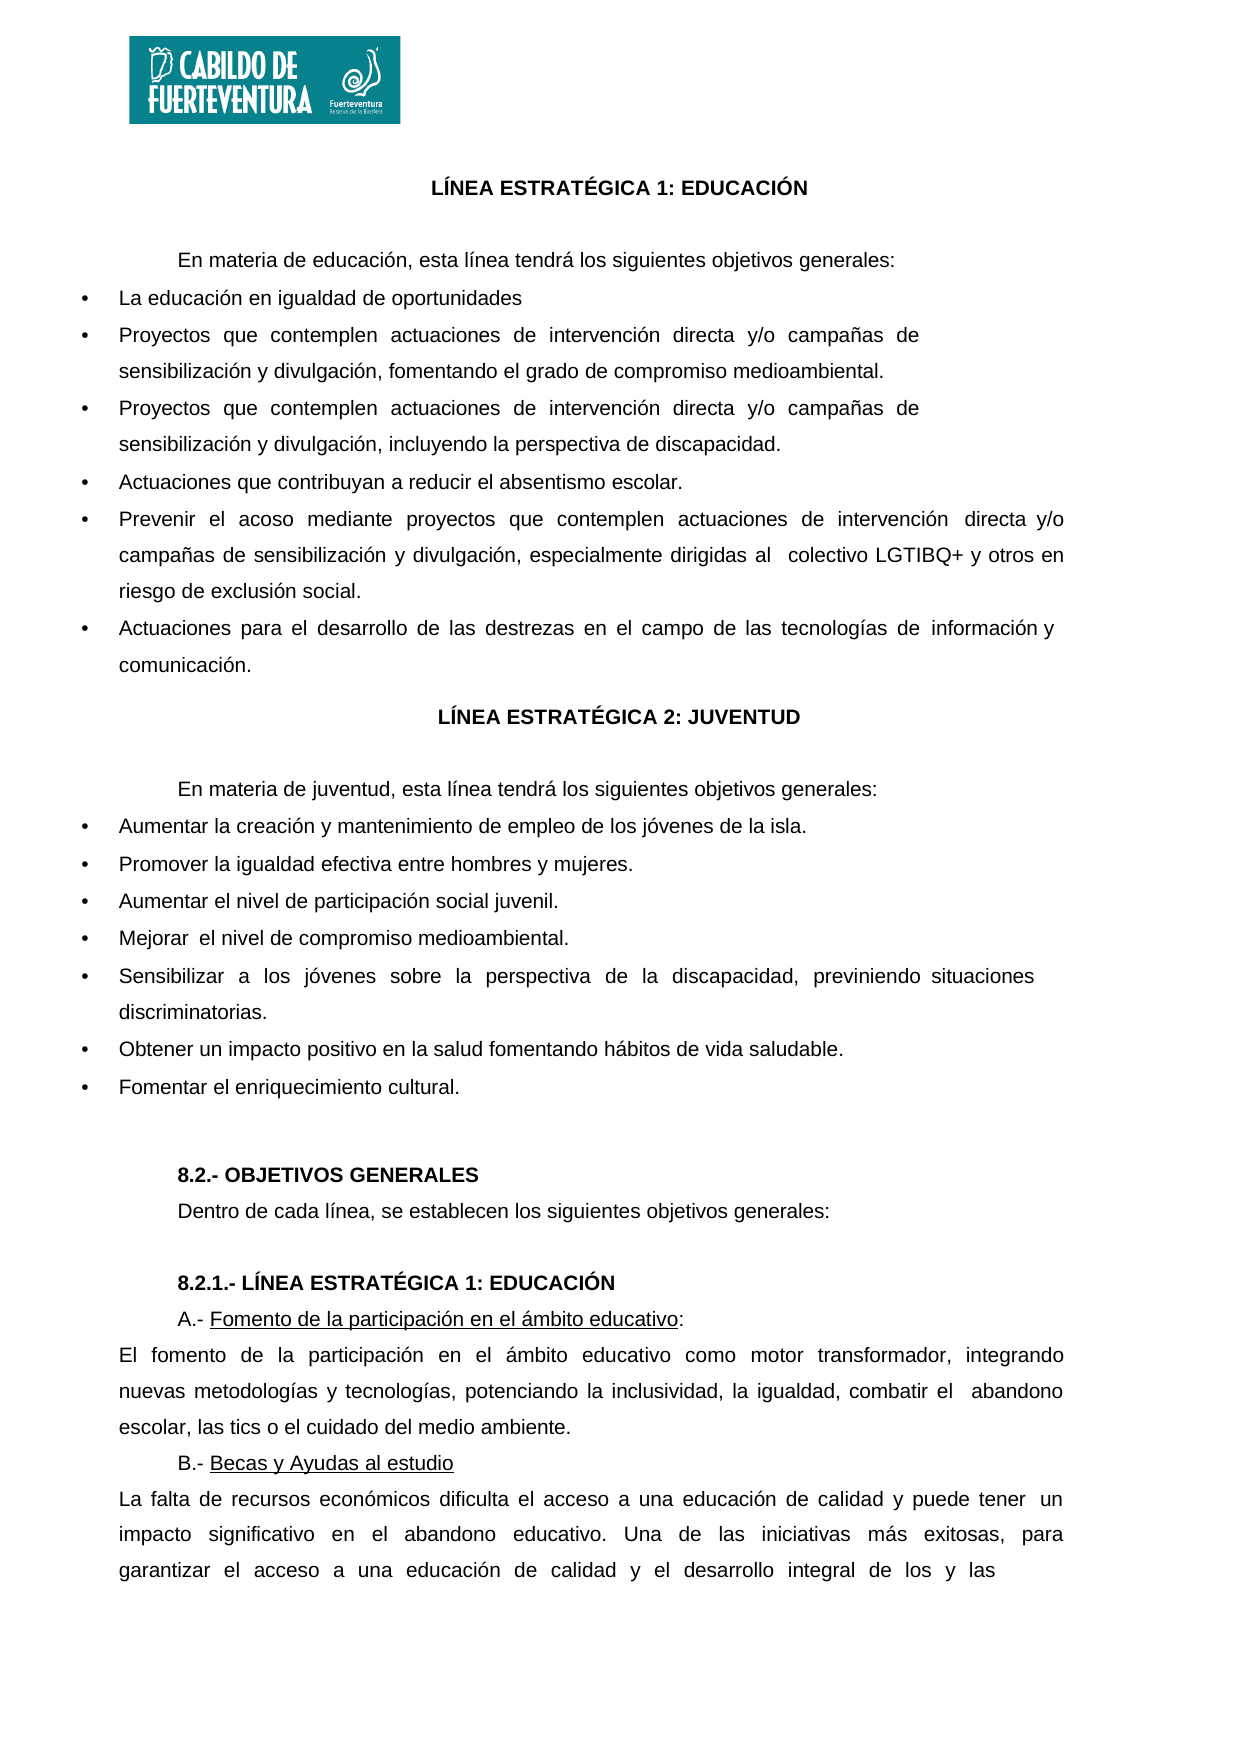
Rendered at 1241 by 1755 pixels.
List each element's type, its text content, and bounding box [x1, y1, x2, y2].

list Proyectos que contemplen actuaciones de intervención directa y/o campañas de sensibilización y divulgación, incluyendo la perspectiva de discapacidad. [81, 396, 1061, 456]
subtitle 8.2.1.- LÍNEA ESTRATÉGICA 1: EDUCACIÓN [177, 1271, 1076, 1294]
list Actuaciones que contribuyan a reducir el absentismo escolar. [81, 470, 1076, 494]
list La educación en igualdad de oportunidades [81, 285, 1076, 309]
text En materia de educación, esta línea tendrá los siguientes objetivos generales: [177, 248, 1076, 272]
text El fomento de la participación en el ámbito educativo como motor transformador, integrando nuevas metodologías y tecnologías, potenciando la inclusividad, la igualdad, combatir el abandono escolar, las tics o el cuidado del medio ambiente. [119, 1343, 1064, 1438]
list Promover la igualdad efectiva entre hombres y mujeres. [81, 852, 1076, 876]
subtitle LÍNEA ESTRATÉGICA 1: EDUCACIÓN [431, 176, 1076, 199]
list Proyectos que contemplen actuaciones de intervención directa y/o campañas de sensibilización y divulgación, fomentando el grado de compromiso medioambiental. [81, 323, 1061, 382]
list Sensibilizar a los jóvenes sobre la perspectiva de la discapacidad, previniendo situaciones discriminatorias. [81, 964, 1064, 1023]
text En materia de juventud, esta línea tendrá los siguientes objetivos generales: [177, 777, 1076, 801]
list Obtener un impacto positivo en la salud fomentando hábitos de vida saludable. [81, 1037, 1076, 1061]
text Dentro de cada línea, se establecen los siguientes objetivos generales: [177, 1199, 1076, 1223]
list Fomentar el enriquecimiento cultural. [81, 1074, 1076, 1098]
list Mejorar el nivel de compromiso medioambiental. [81, 926, 1076, 950]
list Prevenir el acoso mediante proyectos que contemplen actuaciones de intervención directa y/o campañas de sensibilización y divulgación, especialmente dirigidas al colectivo LGTIBQ+ y otros en riesgo de exclusión social. [81, 507, 1064, 603]
list Aumentar el nivel de participación social juvenil. [81, 889, 1076, 913]
list Actuaciones para el desarrollo de las destrezas en el campo de las tecnologías de información y comunicación. [81, 616, 1064, 676]
text A.- Fomento de la participación en el ámbito educativo: [177, 1307, 1076, 1331]
subtitle 8.2.- OBJETIVOS GENERALES [177, 1163, 1076, 1187]
subtitle LÍNEA ESTRATÉGICA 2: JUVENTUD [438, 705, 1076, 729]
list Aumentar la creación y mantenimiento de empleo de los jóvenes de la isla. [81, 814, 1076, 838]
text La falta de recursos económicos dificulta el acceso a una educación de calidad y puede tener un impacto significativo en el abandono educativo. Una de las iniciativas más exitosas, para garantizar el acceso a una educación de calidad y el desarrollo integral de los y las [119, 1486, 1064, 1582]
text B.- Becas y Ayudas al estudio [177, 1451, 1076, 1474]
